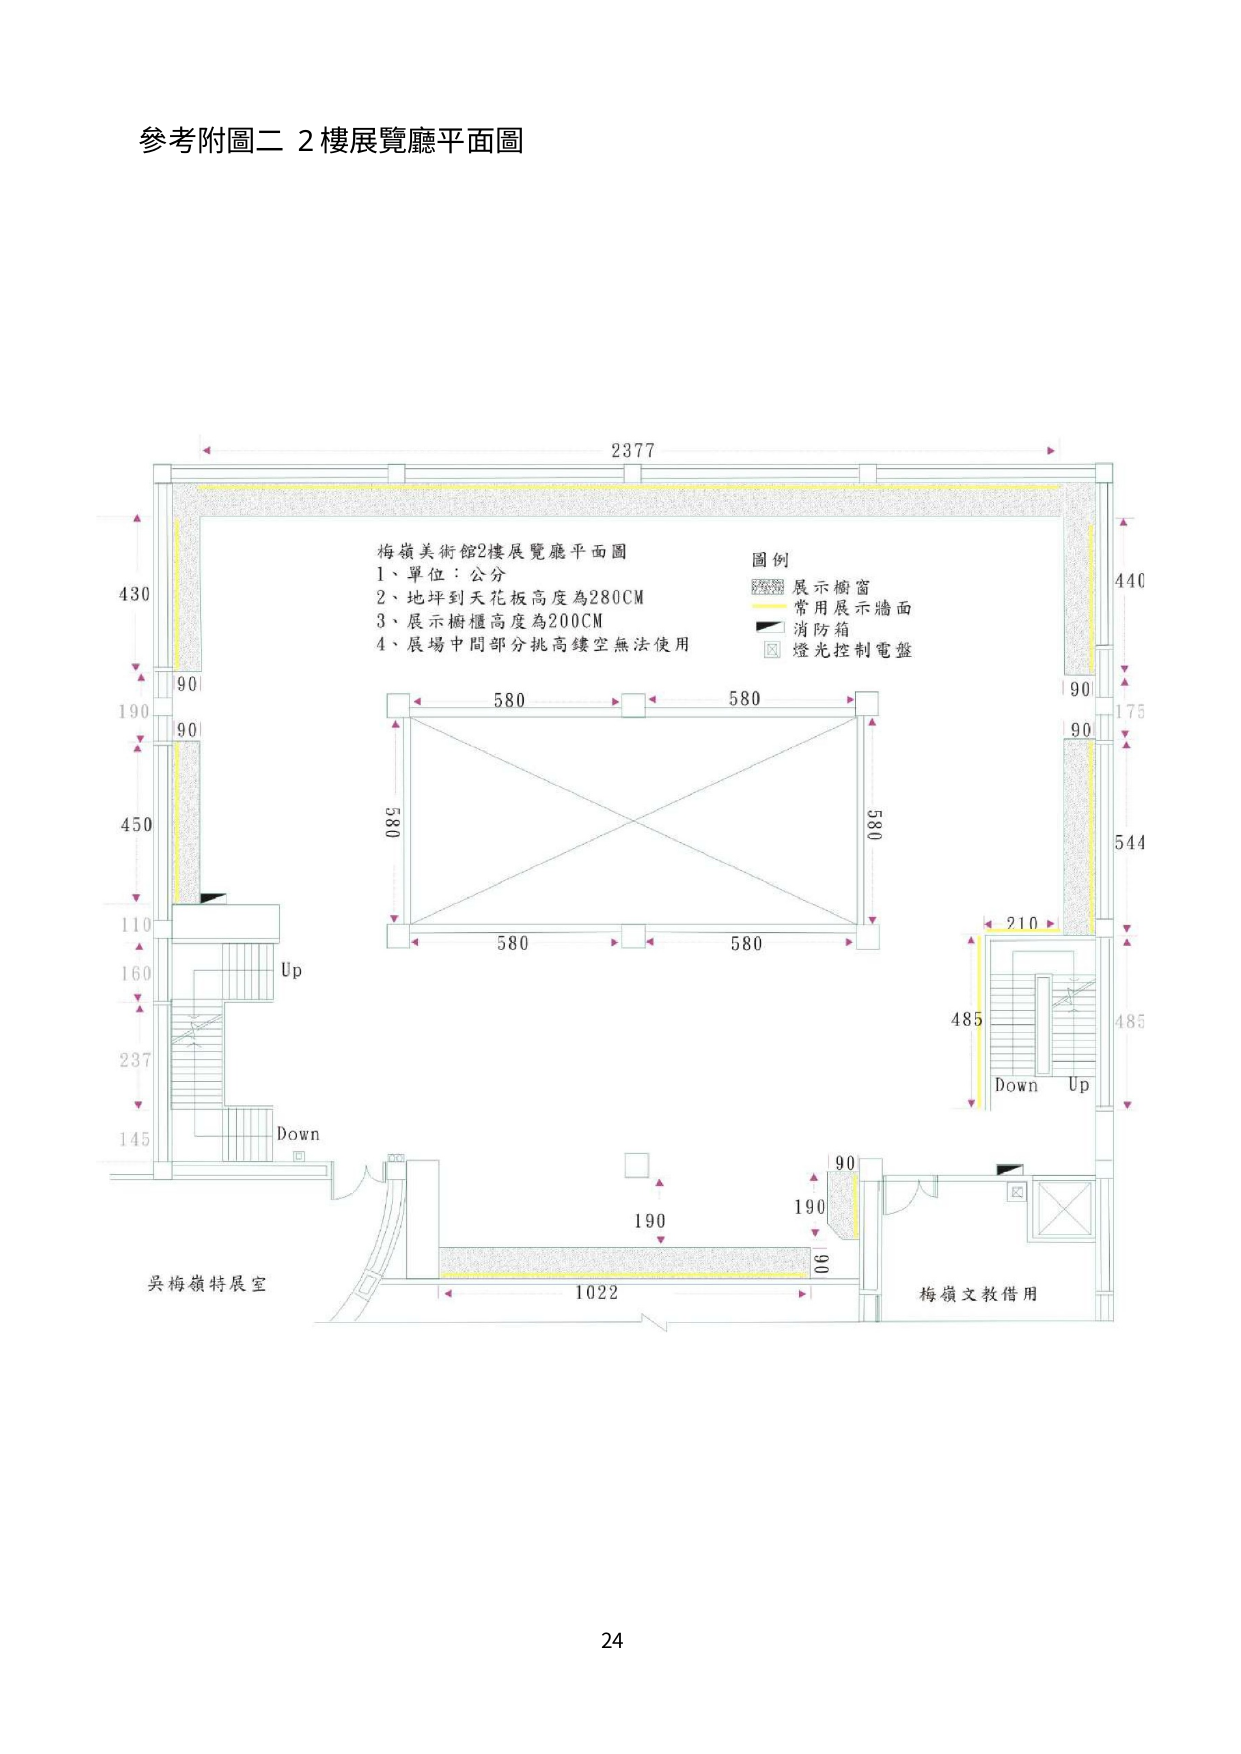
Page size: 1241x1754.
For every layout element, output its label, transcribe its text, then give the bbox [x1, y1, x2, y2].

text 參考附圖二 2樓展覽廳平面圖 [139, 118, 1114, 159]
picture [96, 141, 1145, 1625]
